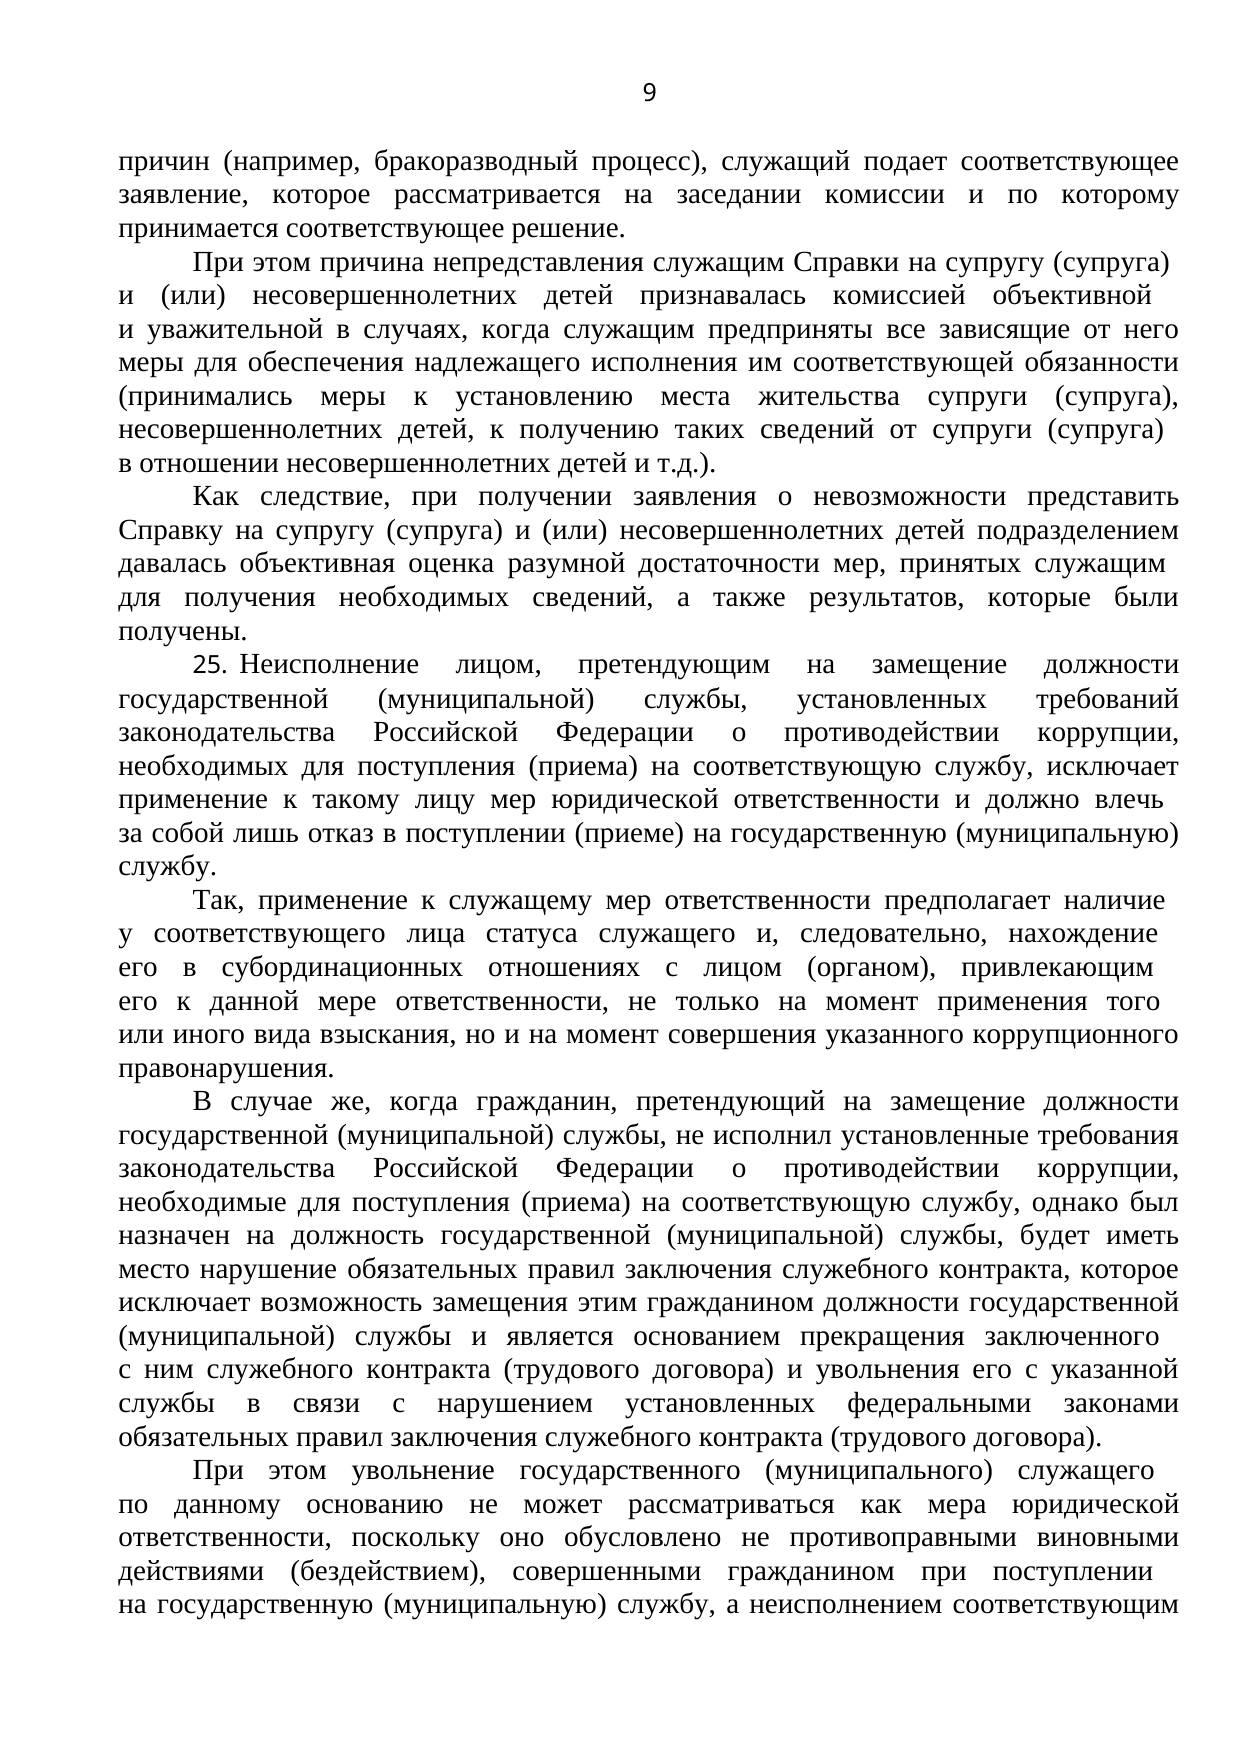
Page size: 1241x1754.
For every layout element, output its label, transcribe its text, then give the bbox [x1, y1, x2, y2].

list причин (например, бракоразводный процесс), служащий подает соответствующее заявление, которое рассматривается на заседании комиссии и по которому принимается соответствующее решение. [118, 143, 1180, 244]
list Неисполнение лицом, претендующим на замещение должности государственной (муниципальной) службы, установленных требований законодательства Российской Федерации о противодействии коррупции, необходимых для поступления (приема) на соответствующую службу, исключает применение к такому лицу мер юридической ответственности и должно влечь за собой лишь отказ в поступлении (приеме) на государственную (муниципальную) службу. [118, 646, 1180, 882]
text Как следствие, при получении заявления о невозможности представить Справку на супругу (супруга) и (или) несовершеннолетних детей подразделением давалась объективная оценка разумной достаточности мер, принятых служащим для получения необходимых сведений, а также результатов, которые были получены. [118, 478, 1180, 646]
text При этом причина непредставления служащим Справки на супругу (супруга) и (или) несовершеннолетних детей признавалась комиссией объективной и уважительной в случаях, когда служащим предприняты все зависящие от него меры для обеспечения надлежащего исполнения им соответствующей обязанности (принимались меры к установлению места жительства супруги (супруга), несовершеннолетних детей, к получению таких сведений от супруги (супруга) в отношении несовершеннолетних детей и т.д.). [118, 244, 1180, 478]
text В случае же, когда гражданин, претендующий на замещение должности государственной (муниципальной) службы, не исполнил установленные требования законодательства Российской Федерации о противодействии коррупции, необходимые для поступления (приема) на соответствующую службу, однако был назначен на должность государственной (муниципальной) службы, будет иметь место нарушение обязательных правил заключения служебного контракта, которое исключает возможность замещения этим гражданином должности государственной (муниципальной) службы и является основанием прекращения заключенного с ним служебного контракта (трудового договора) и увольнения его с указанной службы в связи с нарушением установленных федеральными законами обязательных правил заключения служебного контракта (трудового договора). [118, 1083, 1180, 1452]
text При этом увольнение государственного (муниципального) служащего по данному основанию не может рассматриваться как мера юридической ответственности, поскольку оно обусловлено не противоправными виновными действиями (бездействием), совершенными гражданином при поступлении на государственную (муниципальную) службу, а неисполнением соответствующим [118, 1452, 1180, 1620]
text Так, применение к служащему мер ответственности предполагает наличие у соответствующего лица статуса служащего и, следовательно, нахождение его в субординационных отношениях с лицом (органом), привлекающим его к данной мере ответственности, не только на момент применения того или иного вида взыскания, но и на момент совершения указанного коррупционного правонарушения. [118, 882, 1180, 1083]
